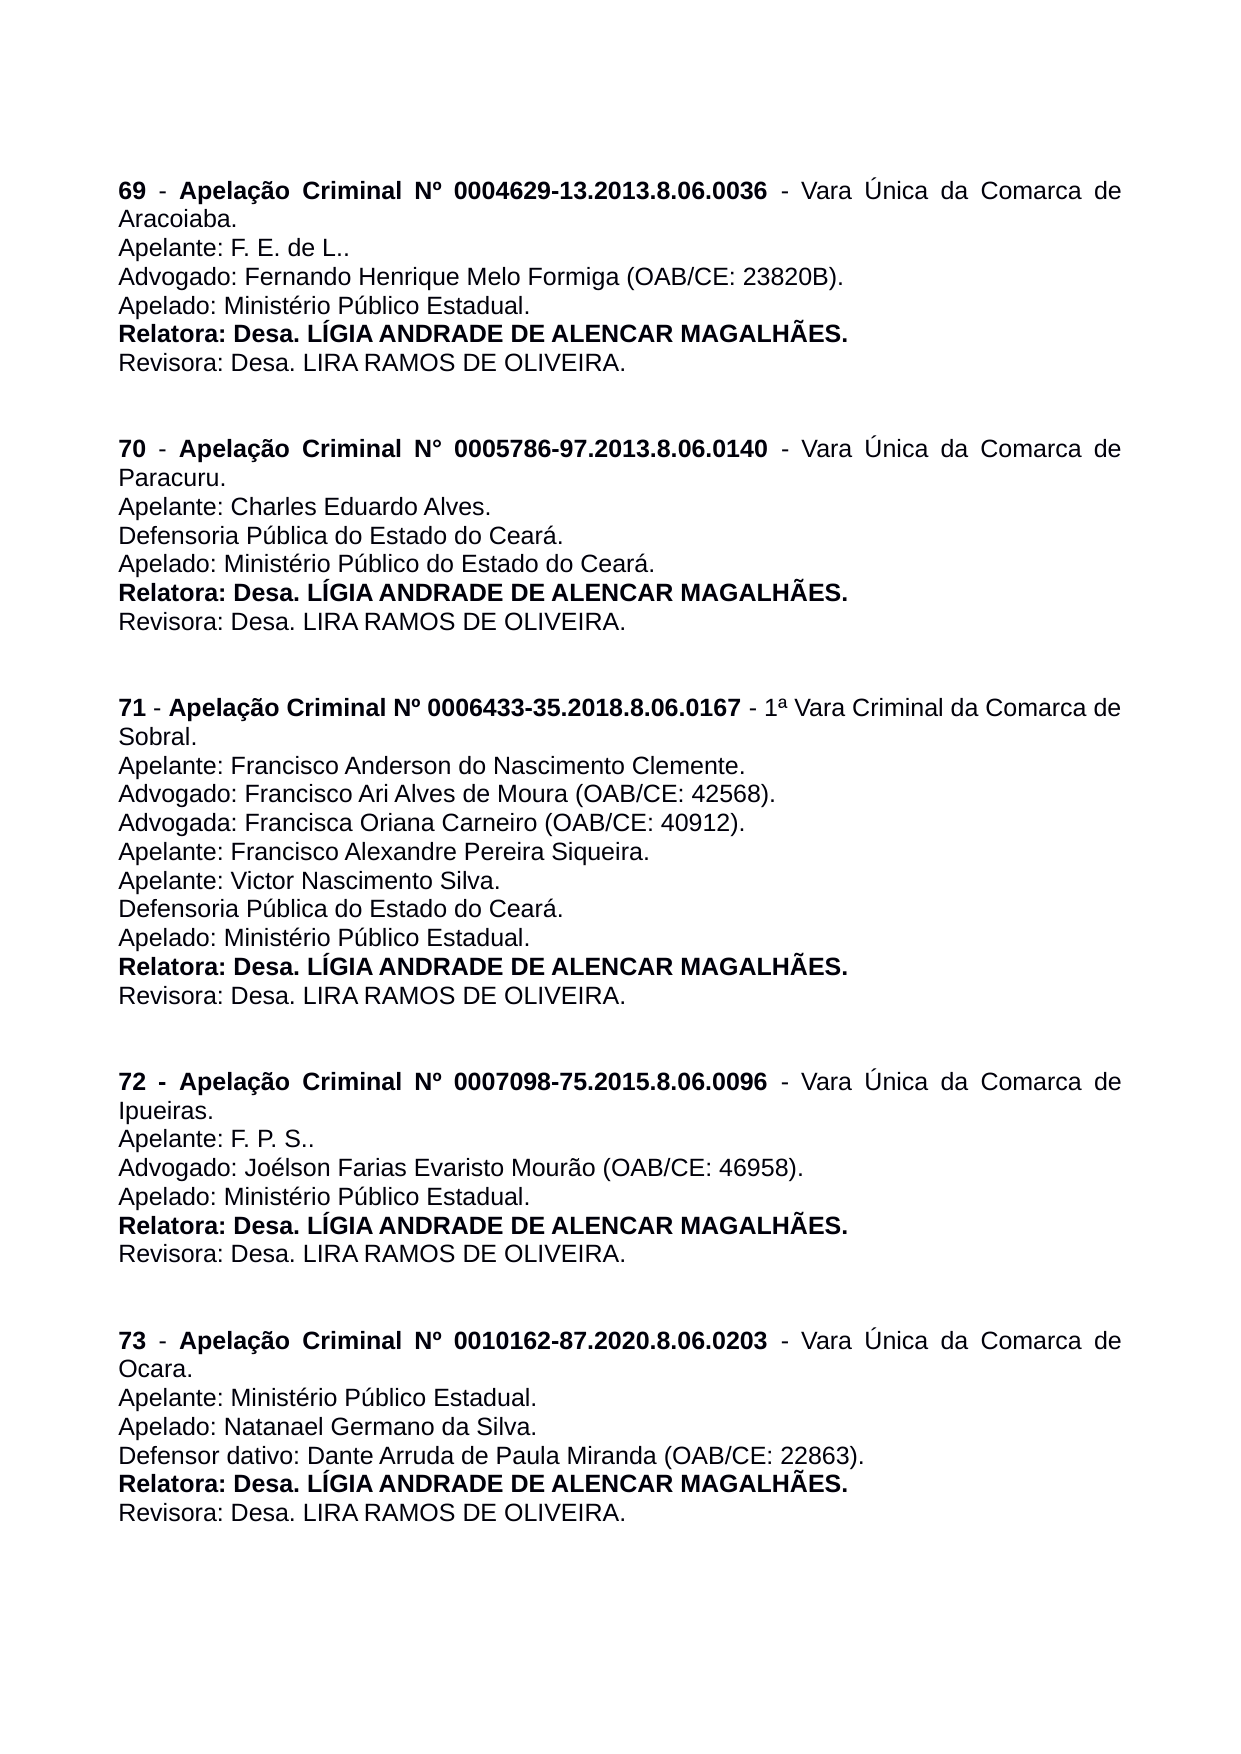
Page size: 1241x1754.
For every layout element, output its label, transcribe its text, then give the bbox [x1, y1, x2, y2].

text Relatora: Desa. LÍGIA ANDRADE DE ALENCAR MAGALHÃES. [118, 1469, 1122, 1498]
text 73 - Apelação Criminal Nº 0010162-87.2020.8.06.0203 - Vara Única da Comarca de Ocara. [118, 1326, 1122, 1383]
text Apelante: Ministério Público Estadual. [118, 1383, 1122, 1412]
text 70 - Apelação Criminal N° 0005786-97.2013.8.06.0140 - Vara Única da Comarca de Paracuru. [118, 434, 1122, 492]
text Advogado: Joélson Farias Evaristo Mourão (OAB/CE: 46958). [118, 1153, 1122, 1182]
text Apelante: Victor Nascimento Silva. [118, 866, 1122, 894]
text Relatora: Desa. LÍGIA ANDRADE DE ALENCAR MAGALHÃES. [118, 1211, 1122, 1239]
text Apelado: Ministério Público Estadual. [118, 923, 1122, 952]
text 71 - Apelação Criminal Nº 0006433-35.2018.8.06.0167 - 1ª Vara Criminal da Comarca de Sobral. [118, 693, 1122, 751]
text 72 - Apelação Criminal Nº 0007098-75.2015.8.06.0096 - Vara Única da Comarca de Ipueiras. [118, 1067, 1122, 1124]
text Advogado: Francisco Ari Alves de Moura (OAB/CE: 42568). [118, 779, 1122, 808]
text Revisora: Desa. LIRA RAMOS DE OLIVEIRA. [118, 1498, 1122, 1527]
text Revisora: Desa. LIRA RAMOS DE OLIVEIRA. [118, 607, 1122, 636]
text Revisora: Desa. LIRA RAMOS DE OLIVEIRA. [118, 1239, 1122, 1268]
text Apelado: Natanael Germano da Silva. [118, 1412, 1122, 1441]
text Defensoria Pública do Estado do Ceará. [118, 894, 1122, 923]
text Apelante: F. P. S.. [118, 1124, 1122, 1153]
text Advogada: Francisca Oriana Carneiro (OAB/CE: 40912). [118, 808, 1122, 837]
text Relatora: Desa. LÍGIA ANDRADE DE ALENCAR MAGALHÃES. [118, 319, 1122, 348]
text Advogado: Fernando Henrique Melo Formiga (OAB/CE: 23820B). [118, 262, 1122, 291]
text Defensoria Pública do Estado do Ceará. [118, 521, 1122, 549]
text Defensor dativo: Dante Arruda de Paula Miranda (OAB/CE: 22863). [118, 1441, 1122, 1469]
text Apelado: Ministério Público Estadual. [118, 1182, 1122, 1211]
text Revisora: Desa. LIRA RAMOS DE OLIVEIRA. [118, 981, 1122, 1009]
text Revisora: Desa. LIRA RAMOS DE OLIVEIRA. [118, 348, 1122, 377]
text Apelante: Francisco Alexandre Pereira Siqueira. [118, 837, 1122, 866]
text Relatora: Desa. LÍGIA ANDRADE DE ALENCAR MAGALHÃES. [118, 578, 1122, 607]
text Apelante: Francisco Anderson do Nascimento Clemente. [118, 751, 1122, 779]
text Apelante: F. E. de L.. [118, 233, 1122, 262]
text Apelado: Ministério Público Estadual. [118, 291, 1122, 319]
text Relatora: Desa. LÍGIA ANDRADE DE ALENCAR MAGALHÃES. [118, 952, 1122, 981]
text 69 - Apelação Criminal Nº 0004629-13.2013.8.06.0036 - Vara Única da Comarca de Aracoiaba. [118, 176, 1122, 233]
text Apelado: Ministério Público do Estado do Ceará. [118, 549, 1122, 578]
text Apelante: Charles Eduardo Alves. [118, 492, 1122, 521]
